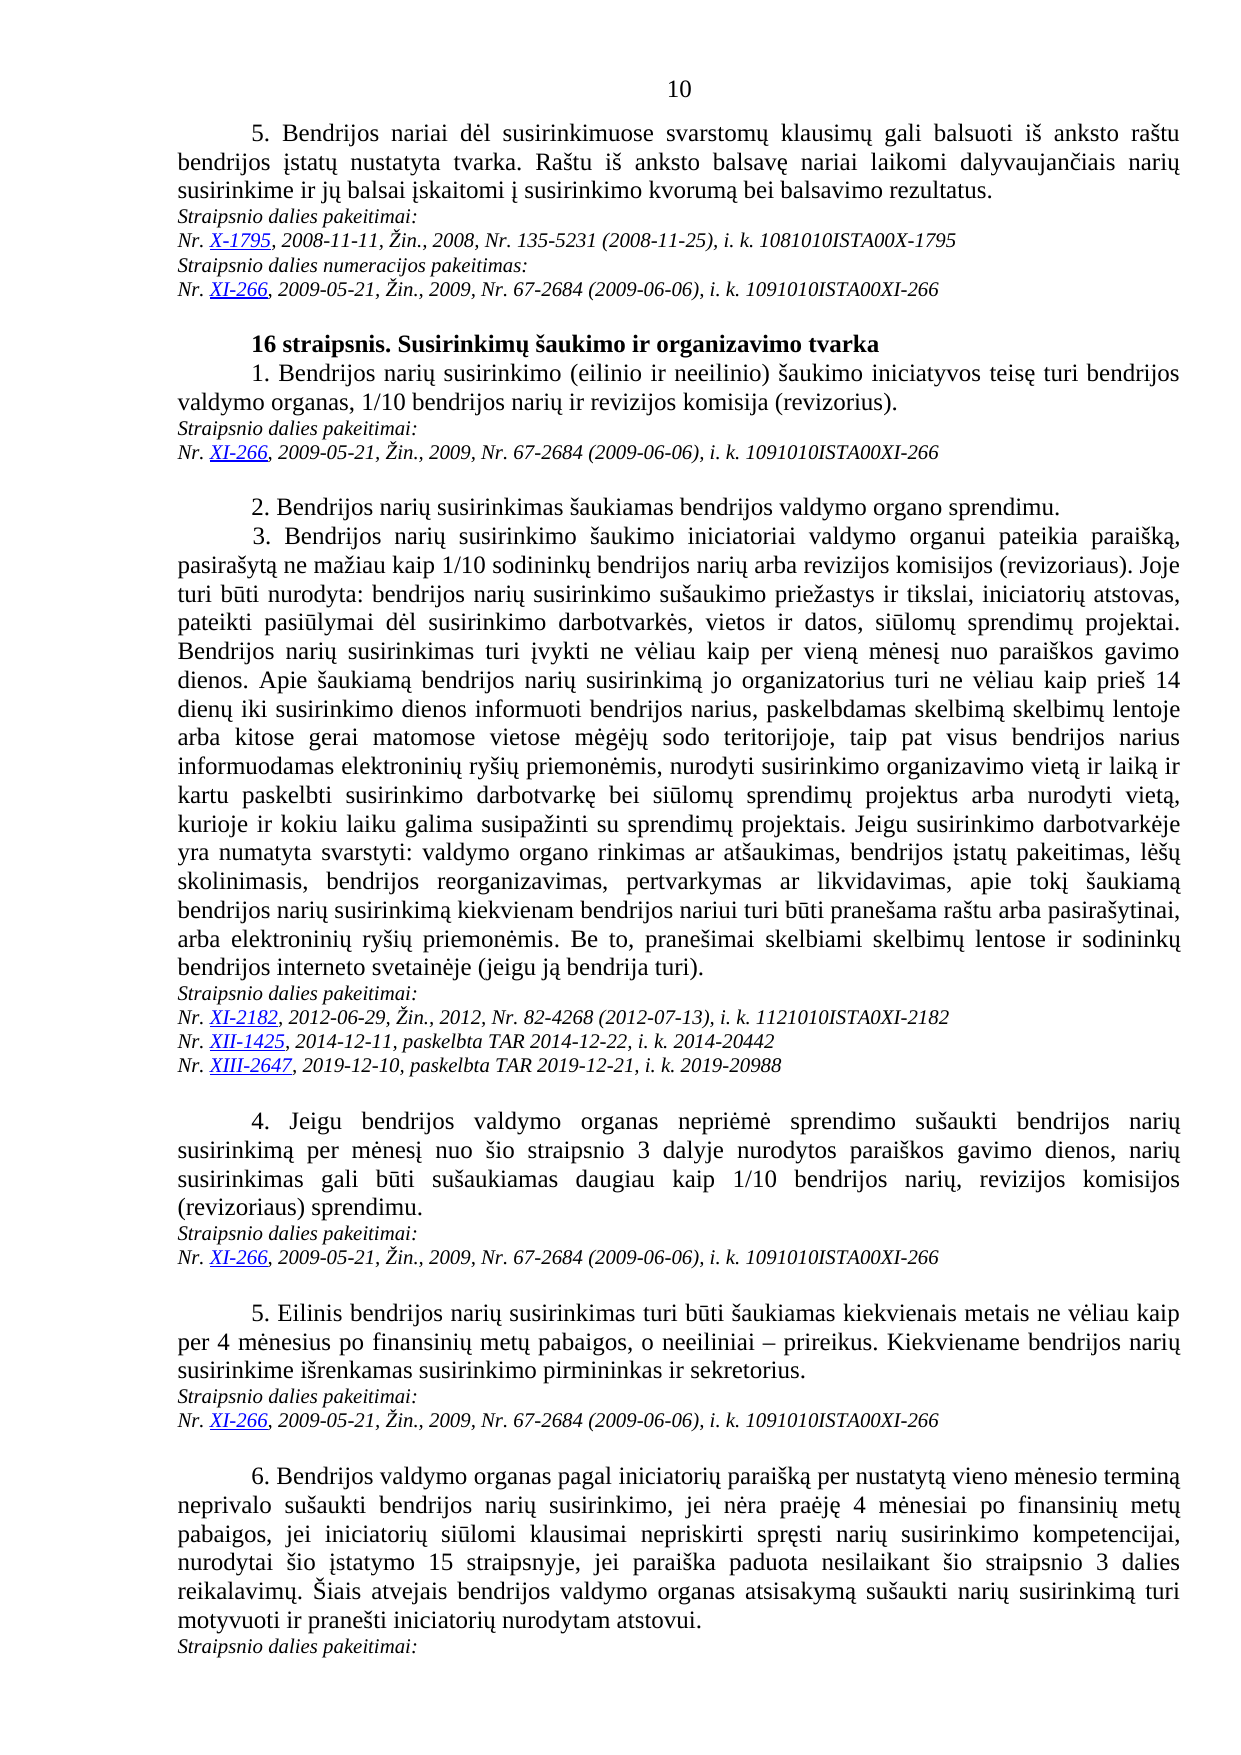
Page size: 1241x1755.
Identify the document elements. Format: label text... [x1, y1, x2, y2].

text Straipsnio dalies pakeitimai: [177, 416, 1181, 440]
text 3. Bendrijos narių susirinkimo šaukimo iniciatoriai valdymo organui pateikia paraišką, pasirašytą ne mažiau kaip 1/10 sodininkų bendrijos narių arba revizijos komisijos (revizoriaus). Joje turi būti nurodyta: bendrijos narių susirinkimo sušaukimo priežastys ir tikslai, iniciatorių atstovas, pateikti pasiūlymai dėl susirinkimo darbotvarkės, vietos ir datos, siūlomų sprendimų projektai. Bendrijos narių susirinkimas turi įvykti ne vėliau kaip per vieną mėnesį nuo paraiškos gavimo dienos. Apie šaukiamą bendrijos narių susirinkimą jo organizatorius turi ne vėliau kaip prieš 14 dienų iki susirinkimo dienos informuoti bendrijos narius, paskelbdamas skelbimą skelbimų lentoje arba kitose gerai matomose vietose mėgėjų sodo teritorijoje, taip pat visus bendrijos narius informuodamas elektroninių ryšių priemonėmis, nurodyti susirinkimo organizavimo vietą ir laiką ir kartu paskelbti susirinkimo darbotvarkę bei siūlomų sprendimų projektus arba nurodyti vietą, kurioje ir kokiu laiku galima susipažinti su sprendimų projektais. Jeigu susirinkimo darbotvarkėje yra numatyta svarstyti: valdymo organo rinkimas ar atšaukimas, bendrijos įstatų pakeitimas, lėšų skolinimasis, bendrijos reorganizavimas, pertvarkymas ar likvidavimas, apie tokį šaukiamą bendrijos narių susirinkimą kiekvienam bendrijos nariui turi būti pranešama raštu arba pasirašytinai, arba elektroninių ryšių priemonėmis. Be to, pranešimai skelbiami skelbimų lentose ir sodininkų bendrijos interneto svetainėje (jeigu ją bendrija turi). [177, 521, 1181, 981]
text Nr. XI-2182, 2012-06-29, Žin., 2012, Nr. 82-4268 (2012-07-13), i. k. 1121010ISTA0XI-2182 [177, 1005, 1181, 1029]
text Nr. XI-266, 2009-05-21, Žin., 2009, Nr. 67-2684 (2009-06-06), i. k. 1091010ISTA00XI-266 [177, 440, 1181, 464]
text 5. Bendrijos nariai dėl susirinkimuose svarstomų klausimų gali balsuoti iš anksto raštu bendrijos įstatų nustatyta tvarka. Raštu iš anksto balsavę nariai laikomi dalyvaujančiais narių susirinkime ir jų balsai įskaitomi į susirinkimo kvorumą bei balsavimo rezultatus. [177, 118, 1181, 204]
text Nr. XII-1425, 2014-12-11, paskelbta TAR 2014-12-22, i. k. 2014-20442 [177, 1029, 1181, 1053]
text 4. Jeigu bendrijos valdymo organas nepriėmė sprendimo sušaukti bendrijos narių susirinkimą per mėnesį nuo šio straipsnio 3 dalyje nurodytos paraiškos gavimo dienos, narių susirinkimas gali būti sušaukiamas daugiau kaip 1/10 bendrijos narių, revizijos komisijos (revizoriaus) sprendimu. [177, 1106, 1181, 1221]
text Straipsnio dalies pakeitimai: [177, 204, 1181, 228]
text 2. Bendrijos narių susirinkimas šaukiamas bendrijos valdymo organo sprendimu. [177, 492, 1181, 521]
text Straipsnio dalies numeracijos pakeitimas: [177, 252, 1181, 277]
text 1. Bendrijos narių susirinkimo (eilinio ir neeilinio) šaukimo iniciatyvos teisę turi bendrijos valdymo organas, 1/10 bendrijos narių ir revizijos komisija (revizorius). [177, 358, 1181, 416]
text Straipsnio dalies pakeitimai: [177, 981, 1181, 1005]
text Nr. X-1795, 2008-11-11, Žin., 2008, Nr. 135-5231 (2008-11-25), i. k. 1081010ISTA00X-1795 [177, 228, 1181, 252]
text 6. Bendrijos valdymo organas pagal iniciatorių paraišką per nustatytą vieno mėnesio terminą neprivalo sušaukti bendrijos narių susirinkimo, jei nėra praėję 4 mėnesiai po finansinių metų pabaigos, jei iniciatorių siūlomi klausimai nepriskirti spręsti narių susirinkimo kompetencijai, nurodytai šio įstatymo 15 straipsnyje, jei paraiška paduota nesilaikant šio straipsnio 3 dalies reikalavimų. Šiais atvejais bendrijos valdymo organas atsisakymą sušaukti narių susirinkimą turi motyvuoti ir pranešti iniciatorių nurodytam atstovui. [177, 1461, 1181, 1634]
text Nr. XI-266, 2009-05-21, Žin., 2009, Nr. 67-2684 (2009-06-06), i. k. 1091010ISTA00XI-266 [177, 1245, 1181, 1269]
text Straipsnio dalies pakeitimai: [177, 1384, 1181, 1408]
text Nr. XI-266, 2009-05-21, Žin., 2009, Nr. 67-2684 (2009-06-06), i. k. 1091010ISTA00XI-266 [177, 1408, 1181, 1432]
text Nr. XIII-2647, 2019-12-10, paskelbta TAR 2019-12-21, i. k. 2019-20988 [177, 1053, 1181, 1077]
text 5. Eilinis bendrijos narių susirinkimas turi būti šaukiamas kiekvienais metais ne vėliau kaip per 4 mėnesius po finansinių metų pabaigos, o neeiliniai – prireikus. Kiekviename bendrijos narių susirinkime išrenkamas susirinkimo pirmininkas ir sekretorius. [177, 1298, 1181, 1384]
text 16 straipsnis. Susirinkimų šaukimo ir organizavimo tvarka [177, 329, 1181, 358]
text Straipsnio dalies pakeitimai: [177, 1634, 1181, 1658]
text Straipsnio dalies pakeitimai: [177, 1221, 1181, 1245]
text Nr. XI-266, 2009-05-21, Žin., 2009, Nr. 67-2684 (2009-06-06), i. k. 1091010ISTA00XI-266 [177, 277, 1181, 301]
